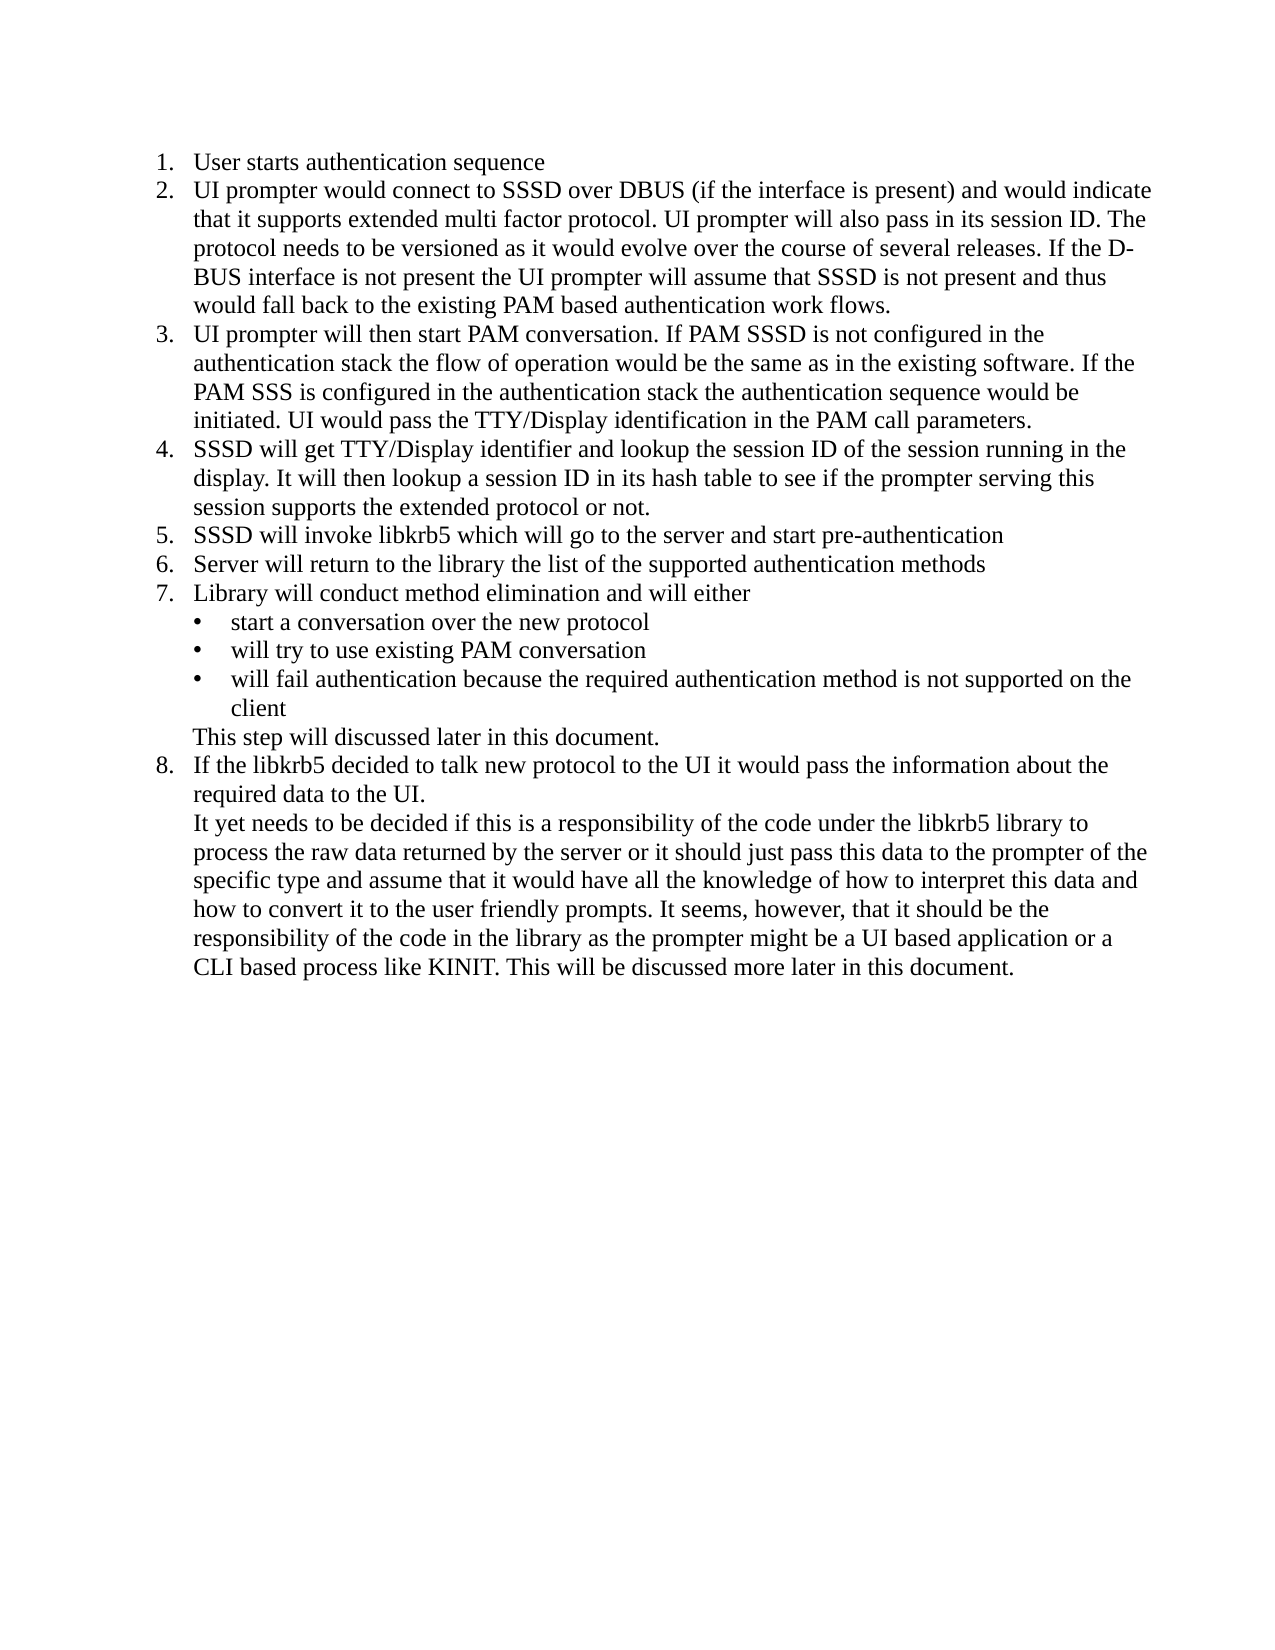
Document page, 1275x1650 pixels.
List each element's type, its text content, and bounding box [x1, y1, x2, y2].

list SSSD will invoke libkrb5 which will go to the server and start pre-authentication [156, 521, 1157, 549]
list User starts authentication sequence [156, 147, 1157, 176]
list Library will conduct method elimination and will either [156, 578, 1157, 607]
list Server will return to the library the list of the supported authentication methods [156, 549, 1157, 578]
list UI prompter would connect to SSSD over DBUS (if the interface is present) and would indicate that it supports extended multi factor protocol. UI prompter will also pass in its session ID. The protocol needs to be versioned as it would evolve over the course of several releases. If the D-BUS interface is not present the UI prompter will assume that SSSD is not present and thus would fall back to the existing PAM based authentication work flows. [156, 176, 1157, 319]
list If the libkrb5 decided to talk new protocol to the UI it would pass the information about the required data to the UI. [156, 751, 1157, 808]
text This step will discussed later in this document. [192, 722, 1157, 751]
list will try to use existing PAM conversation [193, 636, 1157, 664]
list SSSD will get TTY/Display identifier and lookup the session ID of the session running in the display. It will then lookup a session ID in its hash table to see if the prompter serving this session supports the extended protocol or not. [156, 434, 1157, 521]
list UI prompter will then start PAM conversation. If PAM SSSD is not configured in the authentication stack the flow of operation would be the same as in the existing software. If the PAM SSS is configured in the authentication stack the authentication sequence would be initiated. UI would pass the TTY/Display identification in the PAM call parameters. [156, 319, 1157, 434]
list start a conversation over the new protocol [193, 607, 1157, 636]
list will fail authentication because the required authentication method is not supported on the client [193, 664, 1157, 722]
list It yet needs to be decided if this is a responsibility of the code under the libkrb5 library to process the raw data returned by the server or it should just pass this data to the prompter of the specific type and assume that it would have all the knowledge of how to interpret this data and how to convert it to the user friendly prompts. It seems, however, that it should be the responsibility of the code in the library as the prompter might be a UI based application or a CLI based process like KINIT. This will be discussed more later in this document. [156, 808, 1157, 981]
